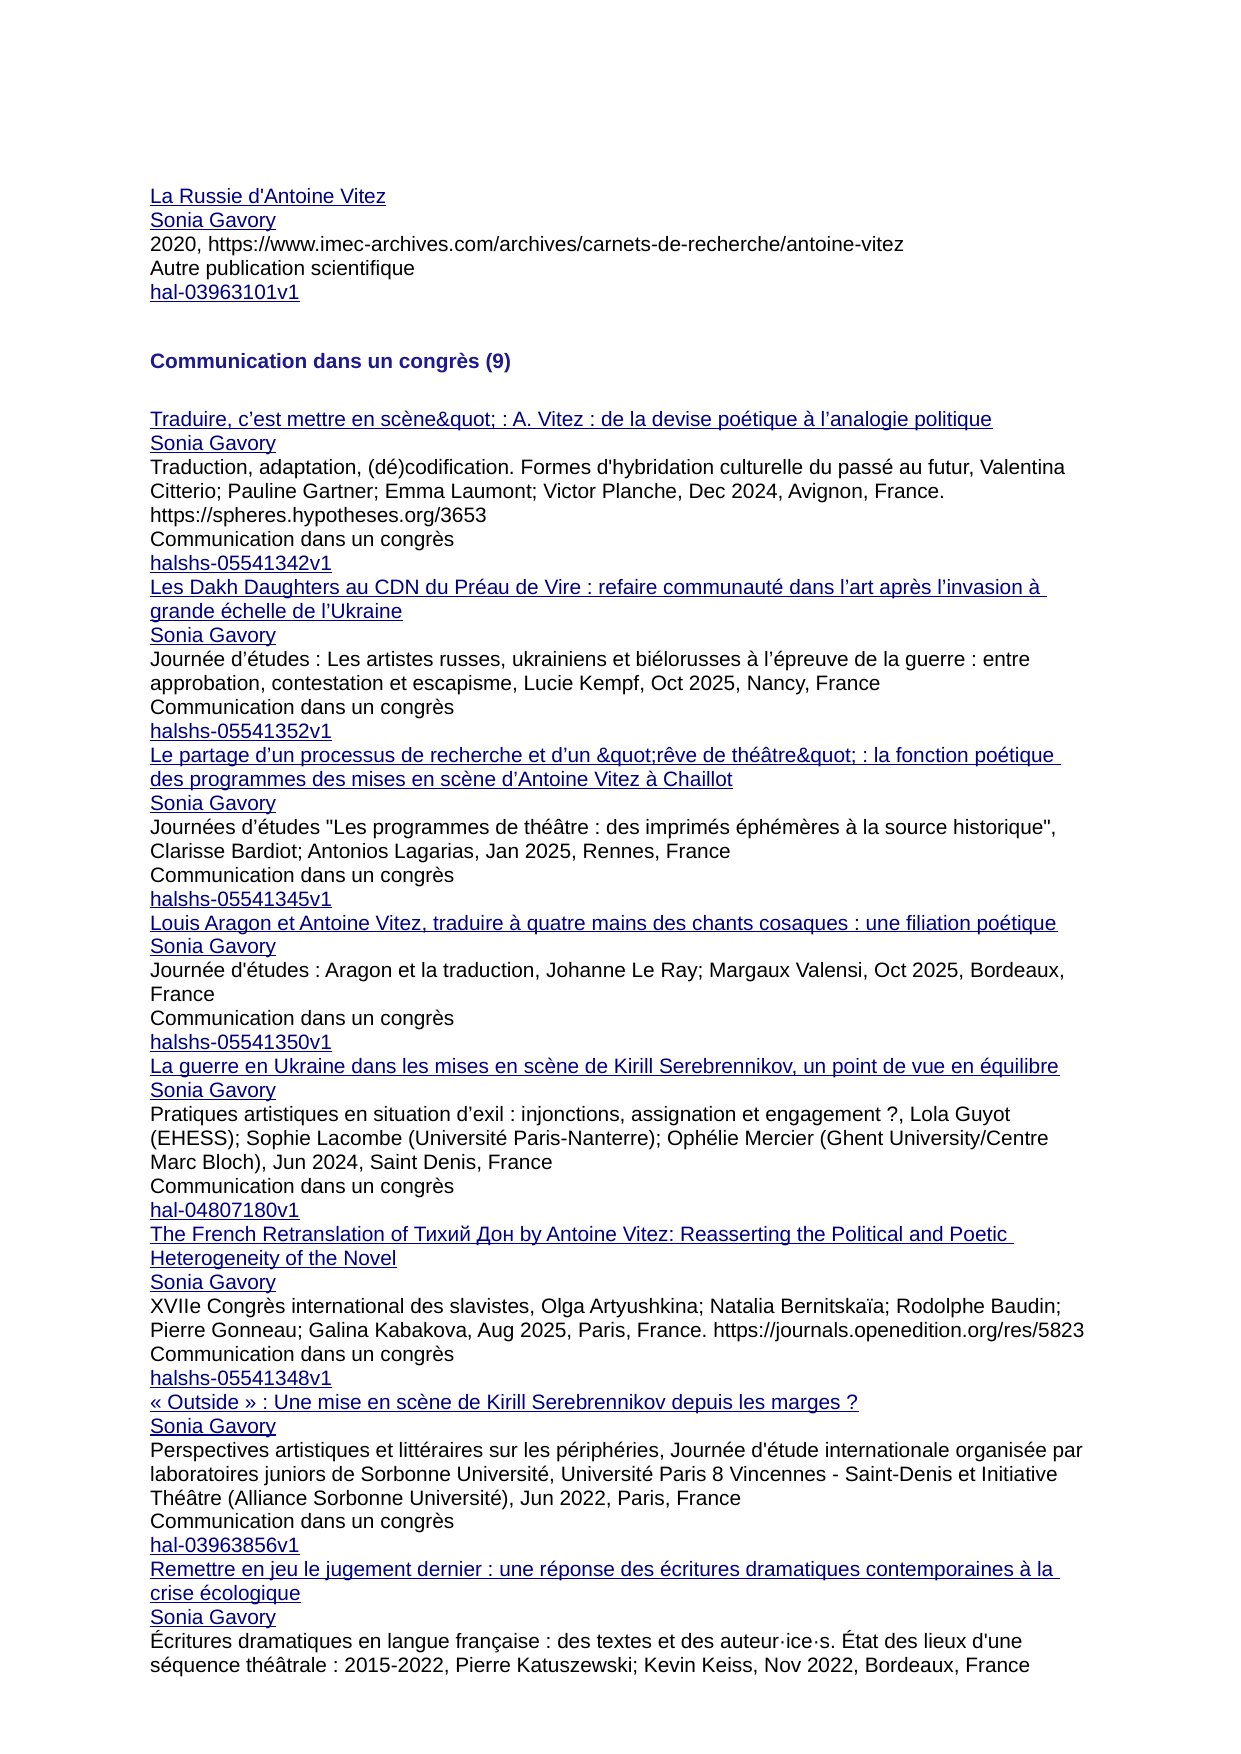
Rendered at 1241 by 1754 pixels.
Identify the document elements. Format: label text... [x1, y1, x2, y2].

table_cell Le partage d’un processus de recherche et d’un &quot;rêve de théâtre&quot; : la fonction poétique des programmes des mises en scène d’Antoine Vitez à Chaillot Sonia Gavory Journées d’études "Les programmes de théâtre : des imprimés éphémères à la source historique", Clarisse Bardiot; Antonios Lagarias, Jan 2025, Rennes, France Communication dans un congrès halshs-05541345v1 [150, 743, 1090, 910]
table_cell « Outside » : Une mise en scène de Kirill Serebrennikov depuis les marges ? Sonia Gavory Perspectives artistiques et littéraires sur les périphéries, Journée d'étude internationale organisée par laboratoires juniors de Sorbonne Université, Université Paris 8 Vincennes - Saint-Denis et Initiative Théâtre (Alliance Sorbonne Université), Jun 2022, Paris, France Communication dans un congrès hal-03963856v1 [150, 1390, 1090, 1557]
table_cell Louis Aragon et Antoine Vitez, traduire à quatre mains des chants cosaques : une filiation poétique Sonia Gavory Journée d'études : Aragon et la traduction, Johanne Le Ray; Margaux Valensi, Oct 2025, Bordeaux, France Communication dans un congrès halshs-05541350v1 [150, 910, 1090, 1054]
table_cell Les Dakh Daughters au CDN du Préau de Vire : refaire communauté dans l’art après l’invasion à grande échelle de l’Ukraine Sonia Gavory Journée d’études : Les artistes russes, ukrainiens et biélorusses à l’épreuve de la guerre : entre approbation, contestation et escapisme, Lucie Kempf, Oct 2025, Nancy, France Communication dans un congrès halshs-05541352v1 [150, 575, 1090, 743]
subtitle Communication dans un congrès (9) [150, 349, 1090, 373]
table_header La Russie d'Antoine Vitez Sonia Gavory 2020, https://www.imec-archives.com/archives/carnets-de-recherche/antoine-vitez Autre publication scientifique hal-03963101v1 [150, 184, 1090, 304]
table_header Traduire, c’est mettre en scène&quot; : A. Vitez : de la devise poétique à l’analogie politique Sonia Gavory Traduction, adaptation, (dé)codification. Formes d'hybridation culturelle du passé au futur, Valentina Citterio; Pauline Gartner; Emma Laumont; Victor Planche, Dec 2024, Avignon, France. https://spheres.hypotheses.org/3653 Communication dans un congrès halshs-05541342v1 [150, 407, 1090, 575]
table_cell La guerre en Ukraine dans les mises en scène de Kirill Serebrennikov, un point de vue en équilibre Sonia Gavory Pratiques artistiques en situation d’exil : injonctions, assignation et engagement ?, Lola Guyot (EHESS); Sophie Lacombe (Université Paris-Nanterre); Ophélie Mercier (Ghent University/Centre Marc Bloch), Jun 2024, Saint Denis, France Communication dans un congrès hal-04807180v1 [150, 1054, 1090, 1222]
table_cell The French Retranslation of Тихий Дон by Antoine Vitez: Reasserting the Political and Poetic Heterogeneity of the Novel Sonia Gavory XVIIe Congrès international des slavistes, Olga Artyushkina; Natalia Bernitskaïa; Rodolphe Baudin; Pierre Gonneau; Galina Kabakova, Aug 2025, Paris, France. https://journals.openedition.org/res/5823 Communication dans un congrès halshs-05541348v1 [150, 1222, 1090, 1389]
table_cell Remettre en jeu le jugement dernier : une réponse des écritures dramatiques contemporaines à la crise écologique Sonia Gavory Écritures dramatiques en langue française : des textes et des auteur·ice·s. État des lieux d'une séquence théâtrale : 2015-2022, Pierre Katuszewski; Kevin Keiss, Nov 2022, Bordeaux, France [150, 1557, 1090, 1677]
